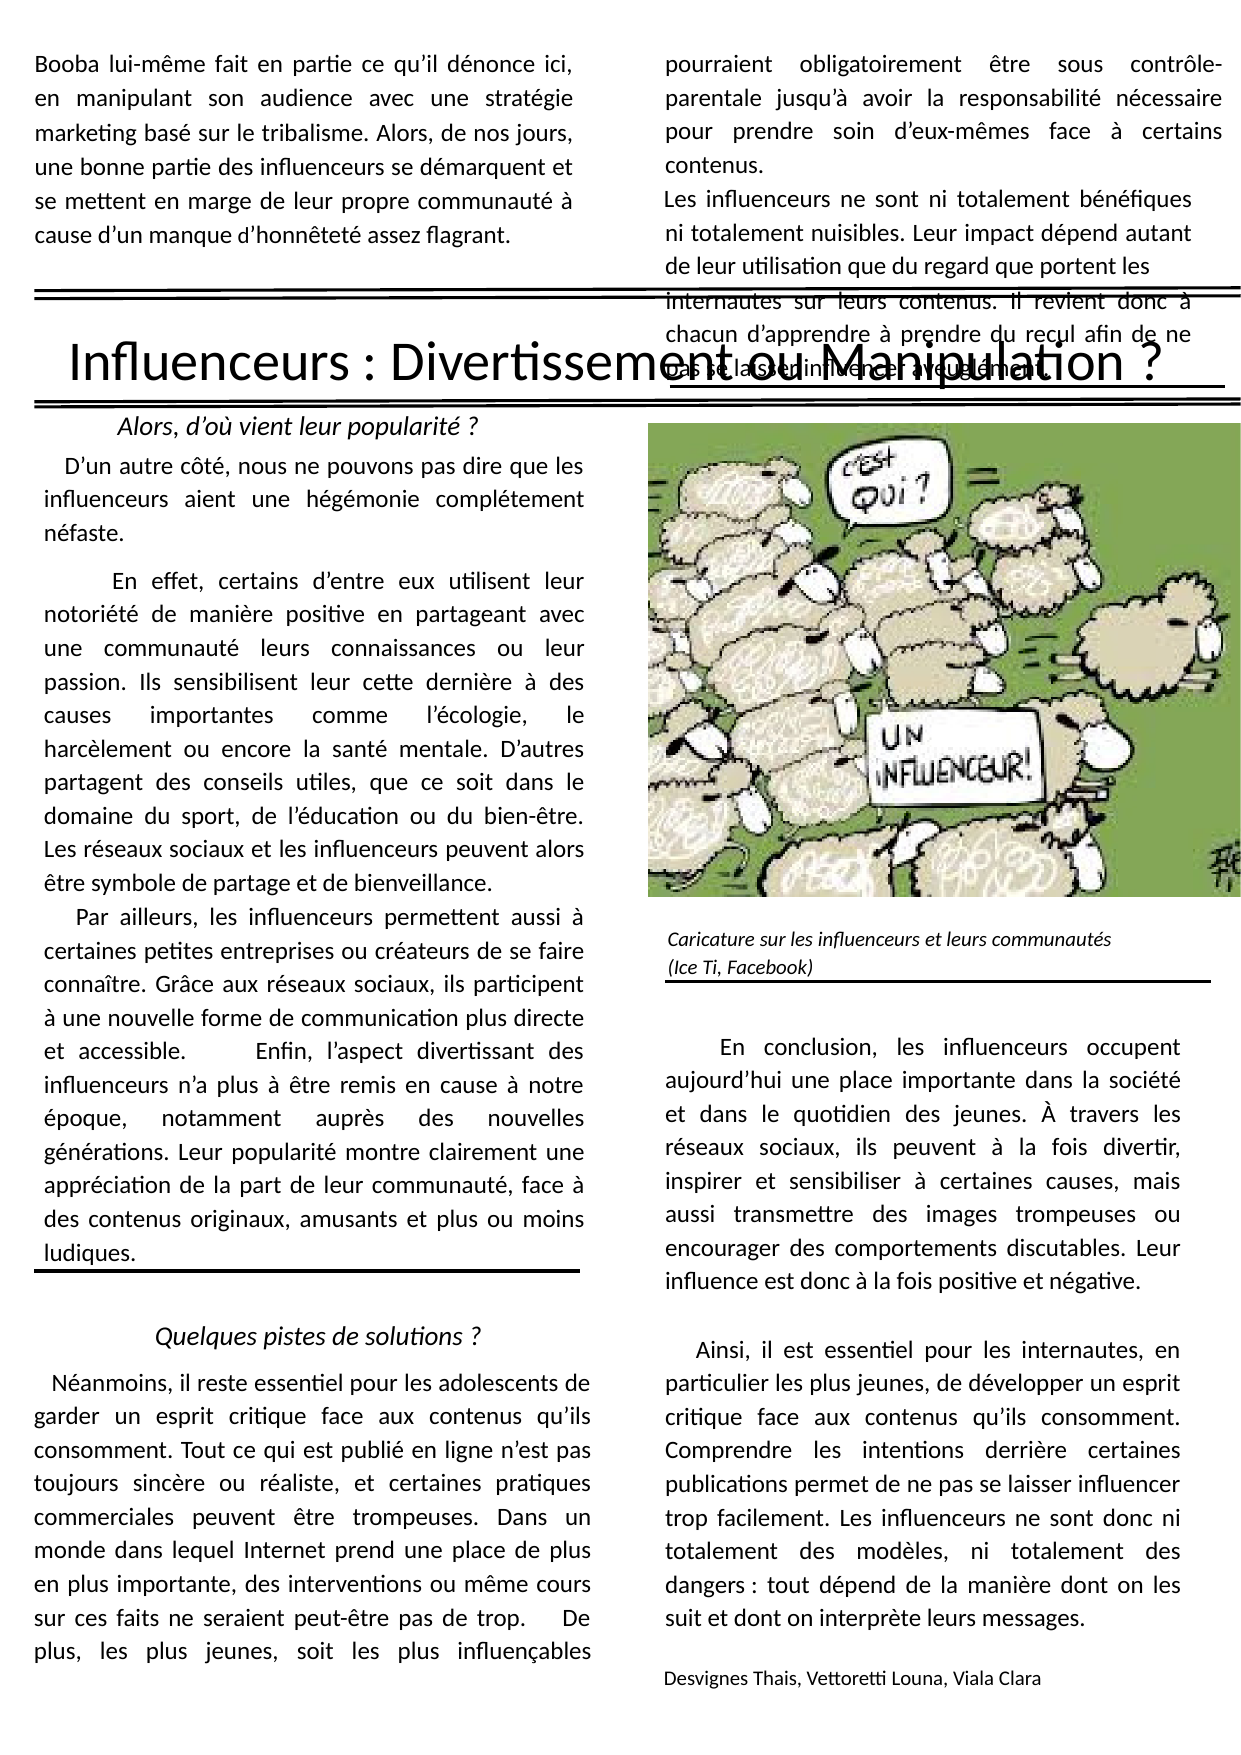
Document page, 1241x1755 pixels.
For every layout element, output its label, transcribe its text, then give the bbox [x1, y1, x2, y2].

text Desvignes Thais, Vettoretti Louna, Viala Clara [664, 1666, 1181, 1691]
table_header Influenceurs : Divertissement ou Manipulation ? [34, 299, 629, 400]
text Les influenceurs ne sont ni totalement bénéfiques ni totalement nuisibles. Leur impact dépend autant de leur utilisation que du regard que portent les [664, 183, 1192, 281]
text Alors, d’où vient leur popularité ? [34, 409, 564, 442]
text Ainsi, il est essentiel pour les internautes, en particulier les plus jeunes, de développer un esprit critique face aux contenus qu’ils consomment. Comprendre les intentions derrière certaines publications permet de ne pas se laisser influencer trop facilement. Les influenceurs ne sont donc ni totalement des modèles, ni totalement des dangers : tout dépend de la manière dont on les suit et dont on interprète leurs messages. [664, 1334, 1181, 1633]
text D’un autre côté, nous ne pouvons pas dire que les influenceurs aient une hégémonie complétement néfaste. [43, 450, 585, 548]
text Caricature sur les influenceurs et leurs communautés [667, 927, 1223, 952]
text En conclusion, les influenceurs occupent aujourd’hui une place importante dans la société et dans le quotidien des jeunes. À travers les réseaux sociaux, ils peuvent à la fois divertir, inspirer et sensibiliser à certaines causes, mais aussi transmettre des images trompeuses ou encourager des comportements discutables. Leur influence est donc à la fois positive et négative. [664, 1031, 1181, 1296]
text Quelques pistes de solutions ? [47, 1319, 592, 1352]
text (Ice Ti, Facebook) [667, 954, 1223, 979]
text Par ailleurs, les influenceurs permettent aussi à certaines petites entreprises ou créateurs de se faire connaître. Grâce aux réseaux sociaux, ils participent à une nouvelle forme de communication plus directe et accessible. Enfin, l’aspect divertissant des influenceurs n’a plus à être remis en cause à notre époque, notamment auprès des nouvelles générations. Leur popularité montre clairement une appréciation de la part de leur communauté, face à des contenus originaux, amusants et plus ou moins ludiques. [43, 901, 585, 1267]
table_header Influenceurs : Divertissement ou Manipulation ? [34, 291, 629, 297]
text internautes sur leurs contenus. Il revient donc à chacun d’apprendre à prendre du recul afin de ne pas se laisser influencer aveuglément. [665, 298, 1192, 382]
text Booba lui-même fait en partie ce qu’il dénonce ici, en manipulant son audience avec une stratégie marketing basé sur le tribalisme. Alors, de nos jours, une bonne partie des influenceurs se démarquent et se mettent en marge de leur propre communauté à cause d’un manque d’honnêteté assez flagrant. [34, 48, 574, 250]
text pourraient obligatoirement être sous contrôle-parentale jusqu’à avoir la responsabilité nécessaire pour prendre soin d’eux-mêmes face à certains contenus. [664, 48, 1223, 179]
text En effet, certains d’entre eux utilisent leur notoriété de manière positive en partageant avec une communauté leurs connaissances ou leur passion. Ils sensibilisent leur cette dernière à des causes importantes comme l’écologie, le harcèlement ou encore la santé mentale. D’autres partagent des conseils utiles, que ce soit dans le domaine du sport, de l’éducation ou du bien-être. Les réseaux sociaux et les influenceurs peuvent alors être symbole de partage et de bienveillance. [43, 565, 585, 897]
text Néanmoins, il reste essentiel pour les adolescents de garder un esprit critique face aux contenus qu’ils consomment. Tout ce qui est publié en ligne n’est pas toujours sincère ou réaliste, et certaines pratiques commerciales peuvent être trompeuses. Dans un monde dans lequel Internet prend une place de plus en plus importante, des interventions ou même cours sur ces faits ne seraient peut-être pas de trop. De plus, les plus jeunes, soit les plus influençables [33, 1367, 592, 1666]
